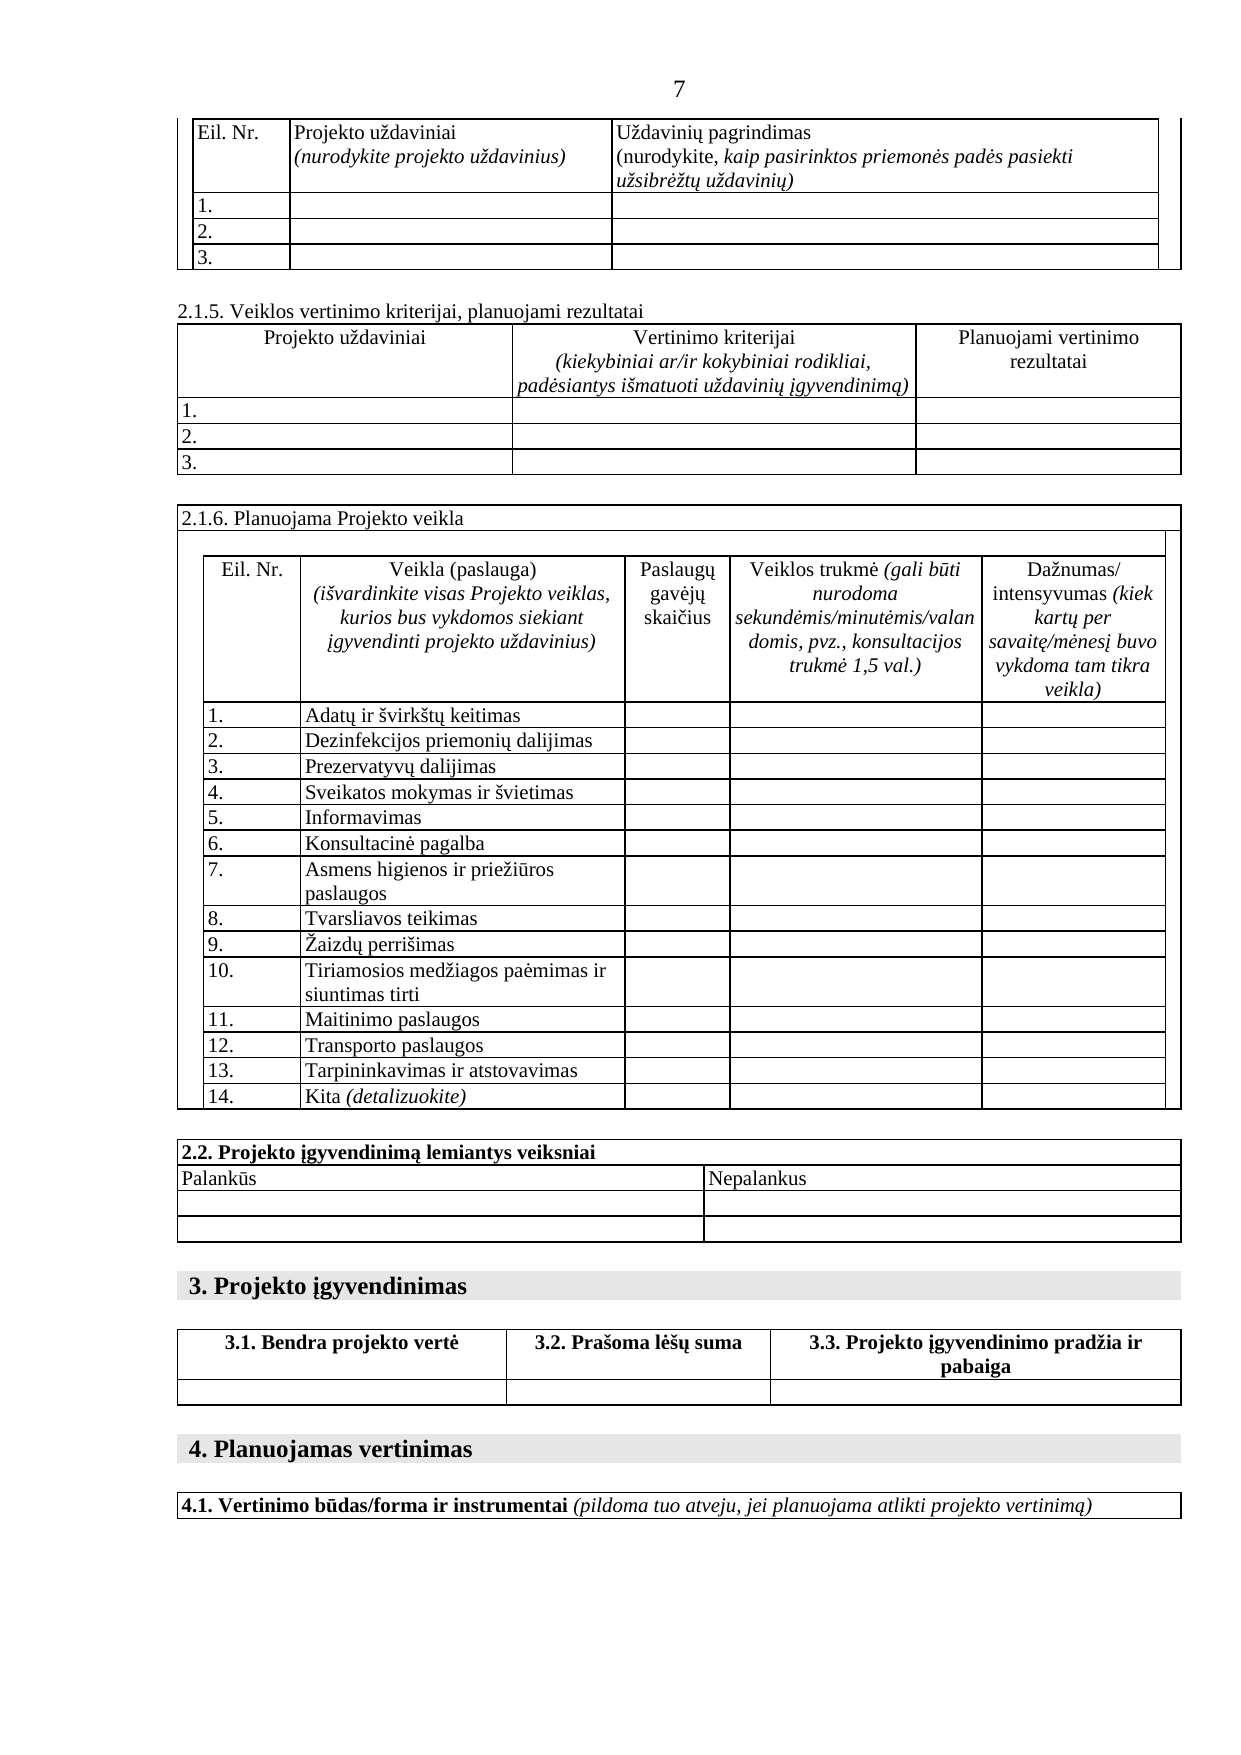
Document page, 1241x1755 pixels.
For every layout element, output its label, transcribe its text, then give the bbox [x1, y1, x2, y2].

table_cell 1. [204, 703, 208, 727]
table_header 3.2. Prašoma lėšų suma [507, 1330, 770, 1378]
table_cell [1159, 218, 1180, 243]
table_cell [983, 857, 1165, 905]
table_cell 8. [204, 906, 208, 930]
table_cell [1161, 754, 1165, 778]
table_cell [1166, 956, 1180, 1006]
table_cell 10. [204, 958, 300, 1006]
table_cell 11. [204, 1007, 208, 1031]
table_header 4. Planuojamas vertinimas [177, 1434, 1181, 1463]
table_cell 5. [296, 805, 300, 829]
table_cell [1159, 118, 1180, 192]
table_cell [1166, 804, 1180, 829]
table_cell Eil. Nr. [204, 557, 300, 701]
table_cell [1161, 728, 1165, 752]
table_header 3. Projekto įgyvendinimas [177, 1271, 1181, 1300]
table_cell Veiklos trukmė (gali būti nurodoma sekundėmis/minutėmis/valandomis, pvz., konsultacijos trukmė 1,5 val.) [731, 557, 981, 701]
table_cell Projekto uždaviniai (nurodykite projekto uždavinius) [291, 120, 611, 192]
table_cell 3. [296, 754, 300, 778]
table_cell [178, 778, 203, 804]
table_cell [502, 1380, 506, 1404]
table_cell 13. [204, 1058, 208, 1082]
table_cell 14. [204, 1084, 208, 1108]
table_cell [178, 1031, 203, 1057]
table_cell [1161, 831, 1165, 855]
table_cell [178, 804, 203, 829]
table_cell 11. [296, 1007, 300, 1031]
table_cell 13. [296, 1058, 300, 1082]
table_cell [1166, 727, 1180, 752]
table_header 3.1. Bendra projekto vertė [178, 1330, 506, 1378]
table_cell [1161, 932, 1165, 956]
table_cell 2. [508, 424, 512, 448]
table_cell [178, 218, 192, 243]
table_cell [178, 727, 203, 752]
table_cell 9. [204, 932, 208, 956]
table_cell [178, 555, 203, 701]
table_cell Veikla (paslauga) (išvardinkite visas Projekto veiklas, kurios bus vykdomos siekiant įgyvendinti projekto uždavinius) [301, 557, 624, 701]
table_cell 3. [508, 450, 512, 474]
table_cell [178, 1006, 203, 1031]
table_cell 7. [204, 857, 300, 905]
table_cell [204, 531, 208, 555]
table_cell [1166, 1031, 1180, 1057]
table_cell [178, 1057, 203, 1082]
table_cell [178, 192, 192, 217]
table_cell [731, 857, 981, 905]
table_cell Eil. Nr. [194, 120, 289, 192]
table_cell [178, 829, 203, 855]
table_cell 5. [204, 805, 208, 829]
table_cell [1166, 555, 1180, 701]
table_cell [178, 930, 203, 956]
table_cell 12. [296, 1033, 300, 1057]
table_cell [199, 531, 203, 555]
table_cell [1166, 855, 1180, 905]
table_cell 9. [296, 932, 300, 956]
table_cell [1161, 703, 1165, 727]
table_cell [1166, 1006, 1180, 1031]
table_cell [178, 905, 203, 930]
table_cell 8. [296, 906, 300, 930]
table_cell [1161, 1058, 1165, 1082]
table_cell [1166, 1057, 1180, 1082]
table_cell 14. [296, 1084, 300, 1108]
table_cell [1166, 930, 1180, 956]
table_cell [1161, 780, 1165, 804]
table_cell [178, 701, 203, 727]
text 2.1.5. Veiklos vertinimo kriterijai, planuojami rezultatai [177, 299, 1181, 323]
table_cell [1154, 219, 1158, 243]
table_cell [1159, 243, 1180, 269]
table_cell 6. [296, 831, 300, 855]
table_cell [1161, 531, 1165, 555]
table_header Projekto uždaviniai [178, 325, 512, 397]
table_cell [178, 855, 203, 905]
table_cell [1161, 1007, 1165, 1031]
table_cell 2. [204, 728, 208, 752]
table_cell [1154, 193, 1158, 217]
table_cell [1161, 906, 1165, 930]
table_cell [1159, 192, 1180, 217]
table_cell Paslaugų gavėjų skaičius [626, 557, 729, 701]
table_cell 4. [204, 780, 208, 804]
table_cell [1166, 829, 1180, 855]
table_cell [1161, 1033, 1165, 1057]
table_cell 1. [508, 398, 512, 422]
table_cell [1166, 753, 1180, 778]
table_cell 12. [204, 1033, 208, 1057]
table_cell [1166, 905, 1180, 930]
table_cell [983, 958, 1165, 1006]
table_cell [1166, 701, 1180, 727]
table_cell [731, 958, 981, 1006]
table_cell [1166, 1083, 1180, 1108]
table_cell 3. [204, 754, 208, 778]
table_cell [178, 956, 203, 1006]
table_cell [507, 1380, 511, 1404]
table_cell [178, 118, 192, 192]
table_cell [1161, 805, 1165, 829]
table_cell [766, 1380, 770, 1404]
table_cell [1166, 778, 1180, 804]
table_cell [626, 958, 729, 1006]
table_cell [1161, 1084, 1165, 1108]
table_cell [178, 243, 192, 269]
table_cell 6. [204, 831, 208, 855]
table_cell [1154, 245, 1158, 269]
table_cell [178, 1083, 203, 1108]
table_cell 2. [296, 728, 300, 752]
table_cell 1. [296, 703, 300, 727]
table_header Planuojami vertinimo rezultatai [917, 325, 1180, 397]
table_cell 4. [296, 780, 300, 804]
table_cell [178, 753, 203, 778]
table_cell [626, 857, 729, 905]
